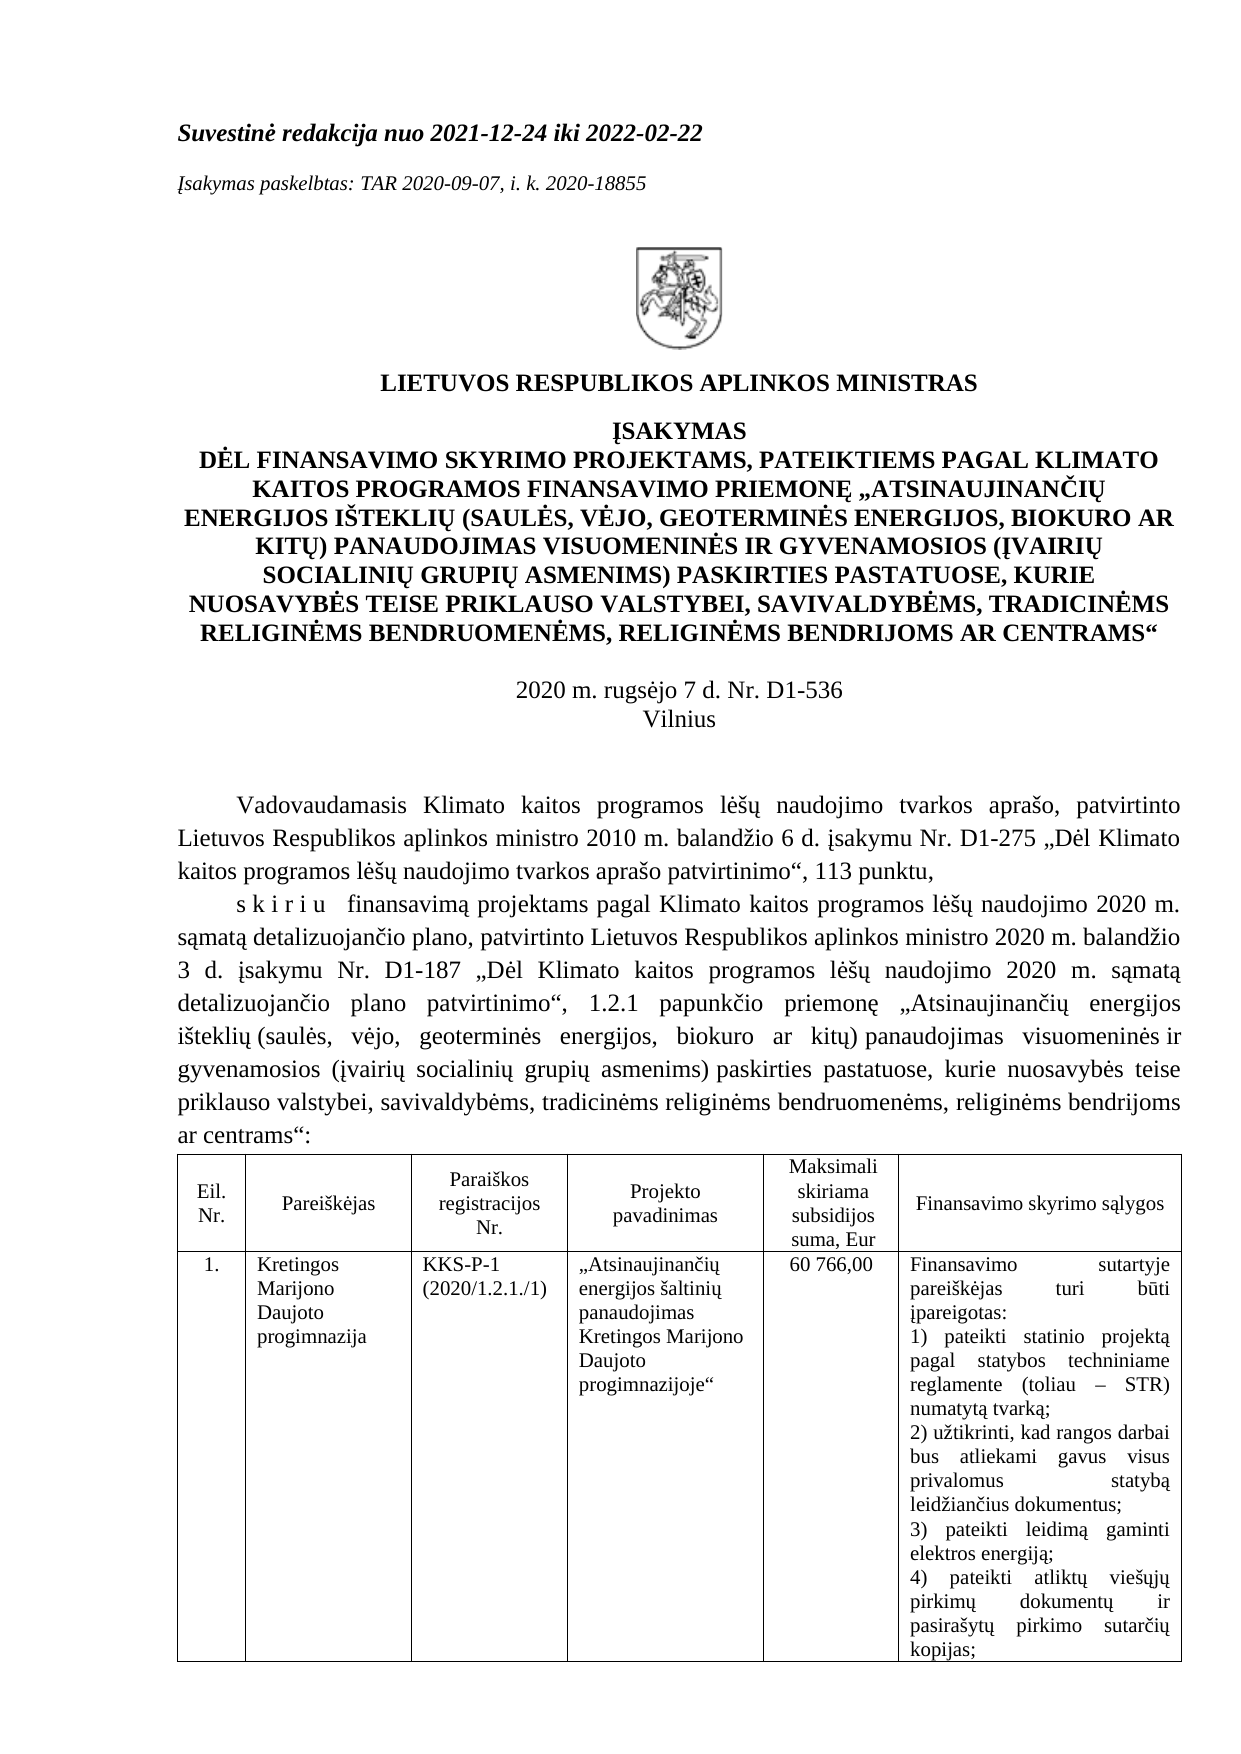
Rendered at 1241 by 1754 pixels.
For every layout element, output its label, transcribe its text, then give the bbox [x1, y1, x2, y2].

table_cell 60 766,00 [764, 1252, 898, 1661]
table_header Eil. Nr. [178, 1155, 245, 1251]
table_header Maksimali skiriama subsidijos suma, Eur [764, 1155, 898, 1251]
text Suvestinė redakcija nuo 2021-12-24 iki 2022-02-22 [177, 118, 1181, 147]
text LIETUVOS RESPUBLIKOS APLINKOS MINISTRAS [177, 368, 1181, 397]
text DĖL FINANSAVIMO SKYRIMO PROJEKTAMS, PATEIKTIEMS PAGAL KLIMATO KAITOS PROGRAMOS FINANSAVIMO PRIEMONĘ „ATSINAUJINANČIŲ ENERGIJOS IŠTEKLIŲ (SAULĖS, VĖJO, GEOTERMINĖS ENERGIJOS, BIOKURO AR KITŲ) PANAUDOJIMAS VISUOMENINĖS IR GYVENAMOSIOS (ĮVAIRIŲ SOCIALINIŲ GRUPIŲ ASMENIMS) PASKIRTIES PASTATUOSE, KURIE NUOSAVYBĖS TEISE PRIKLAUSO VALSTYBEI, SAVIVALDYBĖMS, TRADICINĖMS RELIGINĖMS BENDRUOMENĖMS, RELIGINĖMS BENDRIJOMS AR CENTRAMS“ [177, 445, 1181, 646]
table_cell Finansavimo sutartyje pareiškėjas turi būti įpareigotas: 1) pateikti statinio projektą pagal statybos techniniame reglamente (toliau – STR) numatytą tvarką; 2) užtikrinti, kad rangos darbai bus atliekami gavus visus privalomus statybą leidžiančius dokumentus; 3) pateikti leidimą gaminti elektros energiją; 4) pateikti atliktų viešųjų pirkimų dokumentų ir pasirašytų pirkimo sutarčių kopijas; [899, 1252, 1181, 1661]
text skiriu finansavimą projektams pagal Klimato kaitos programos lėšų naudojimo 2020 m. sąmatą detalizuojančio plano, patvirtinto Lietuvos Respublikos aplinkos ministro 2020 m. balandžio 3 d. įsakymu Nr. D1-187 „Dėl Klimato kaitos programos lėšų naudojimo 2020 m. sąmatą detalizuojančio plano patvirtinimo“, 1.2.1 papunkčio priemonę „Atsinaujinančių energijos išteklių (saulės, vėjo, geoterminės energijos, biokuro ar kitų) panaudojimas visuomeninės ir gyvenamosios (įvairių socialinių grupių asmenims) paskirties pastatuose, kurie nuosavybės teise priklauso valstybei, savivaldybėms, tradicinėms religinėms bendruomenėms, religinėms bendrijoms ar centrams“: [177, 889, 1181, 1149]
text Vadovaudamasis Klimato kaitos programos lėšų naudojimo tvarkos aprašo, patvirtinto Lietuvos Respublikos aplinkos ministro 2010 m. balandžio 6 d. įsakymu Nr. D1-275 „Dėl Klimato kaitos programos lėšų naudojimo tvarkos aprašo patvirtinimo“, 113 punktu, [177, 790, 1181, 885]
table_cell KKS-P-1 (2020/1.2.1./1) [412, 1252, 567, 1661]
table_cell 1. [178, 1252, 245, 1661]
table_cell „Atsinaujinančių energijos šaltinių panaudojimas Kretingos Marijono Daujoto progimnazijoje“ [568, 1252, 763, 1661]
table_header Paraiškos registracijos Nr. [412, 1155, 567, 1251]
text 2020 m. rugsėjo 7 d. Nr. D1-536 [177, 675, 1181, 704]
table_header Finansavimo skyrimo sąlygos [899, 1155, 1181, 1251]
text Vilnius [177, 704, 1181, 733]
table_header Projekto pavadinimas [568, 1155, 763, 1251]
text ĮSAKYMAS [177, 416, 1181, 445]
table_cell Kretingos Marijono Daujoto progimnazija [246, 1252, 411, 1661]
table_header Pareiškėjas [246, 1155, 411, 1251]
text Įsakymas paskelbtas: TAR 2020-09-07, i. k. 2020-18855 [177, 171, 1181, 195]
